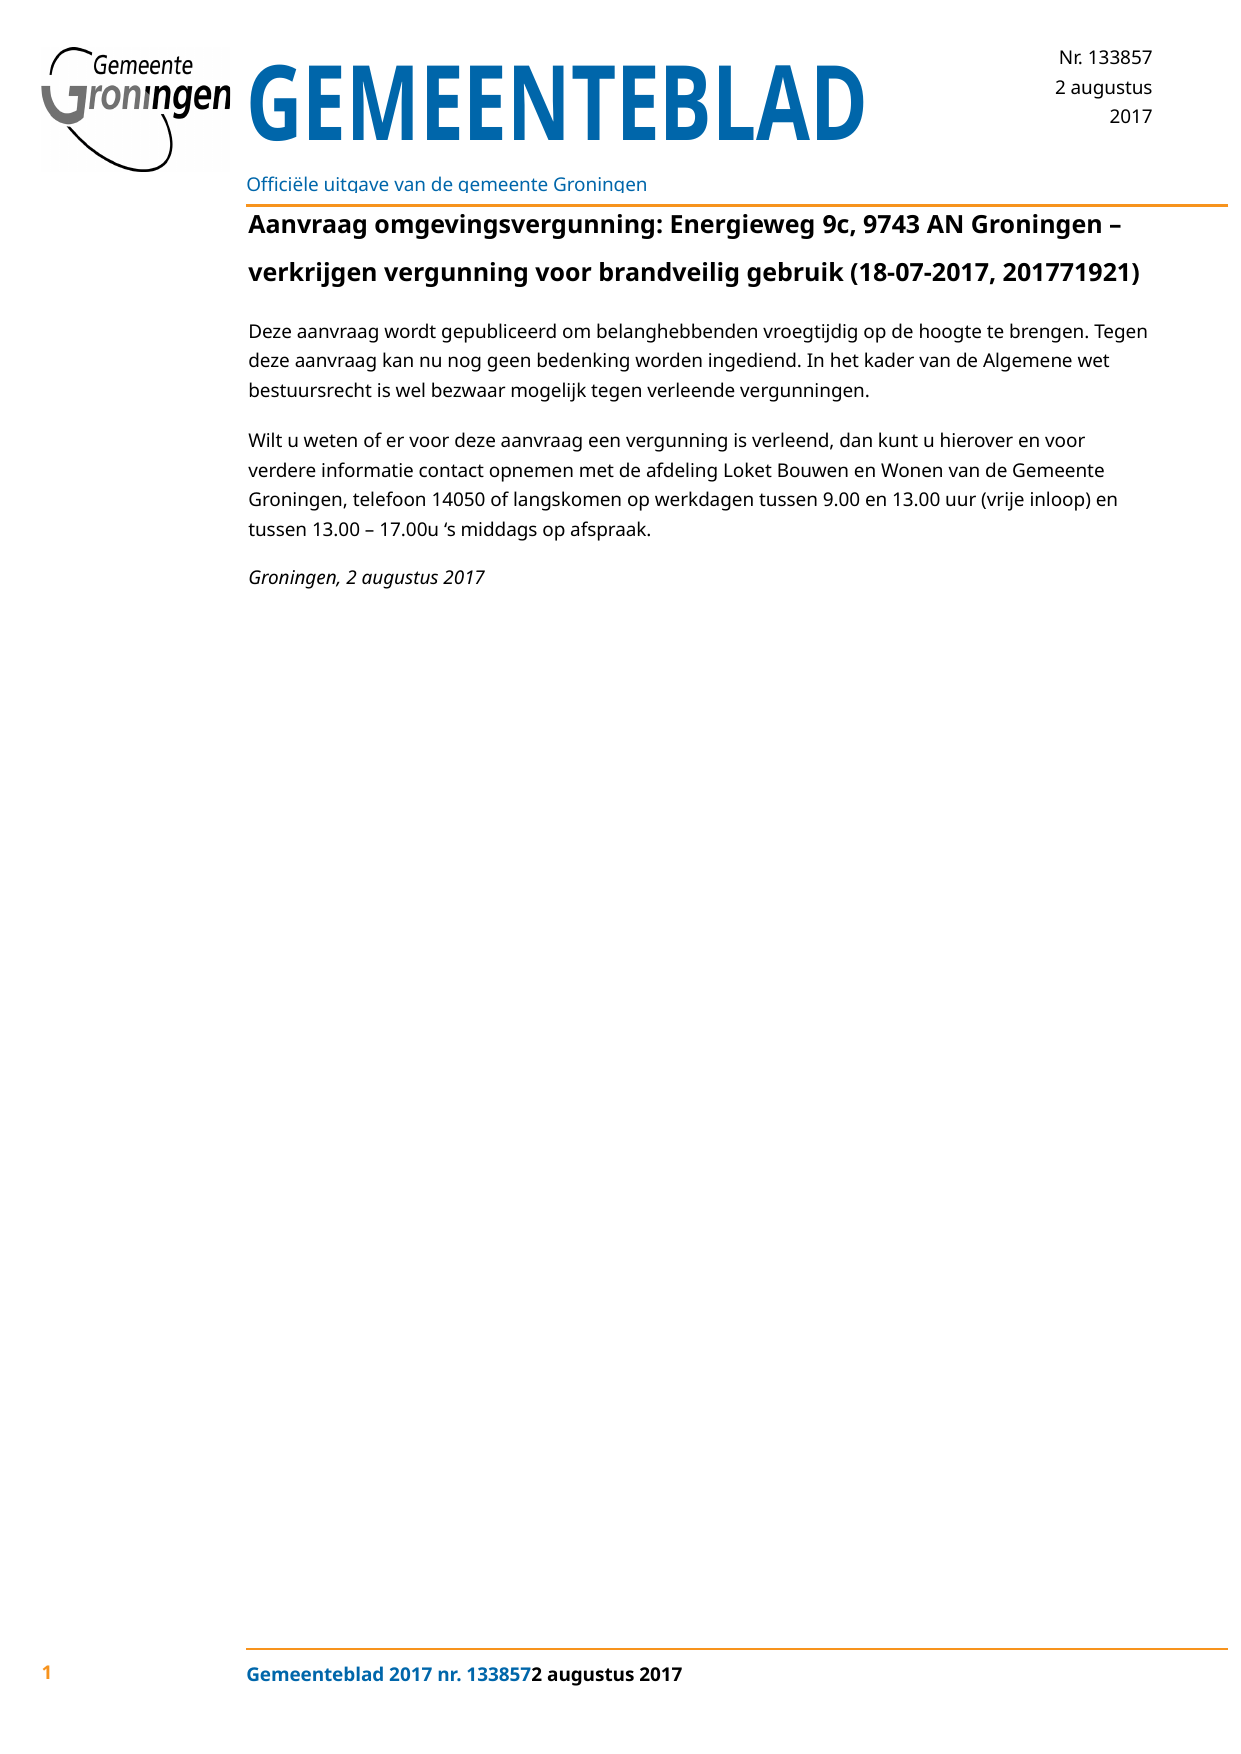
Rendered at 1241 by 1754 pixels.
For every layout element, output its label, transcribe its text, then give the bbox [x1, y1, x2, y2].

text Deze aanvraag wordt gepubliceerd om belanghebbenden vroegtijdig op de hoogte te brengen. Tegen deze aanvraag kan nu nog geen bedenking worden ingediend. In het kader van de Algemene wet bestuursrecht is wel bezwaar mogelijk tegen verleende vergunningen. [248, 318, 1152, 403]
text Groningen, 2 augustus 2017 [248, 564, 1152, 590]
picture [41, 47, 231, 172]
text Wilt u weten of er voor deze aanvraag een vergunning is verleend, dan kunt u hierover en voor verdere informatie contact opnemen met de afdeling Loket Bouwen en Wonen van de Gemeente Groningen, telefoon 14050 of langskomen op werkdagen tussen 9.00 en 13.00 uur (vrije inloop) en tussen 13.00 – 17.00u ‘s middags op afspraak. [248, 427, 1152, 542]
text Aanvraag omgevingsvergunning: Energieweg 9c, 9743 AN Groningen – verkrijgen vergunning voor brandveilig gebruik (18-07-2017, 201771921) [248, 207, 1152, 288]
